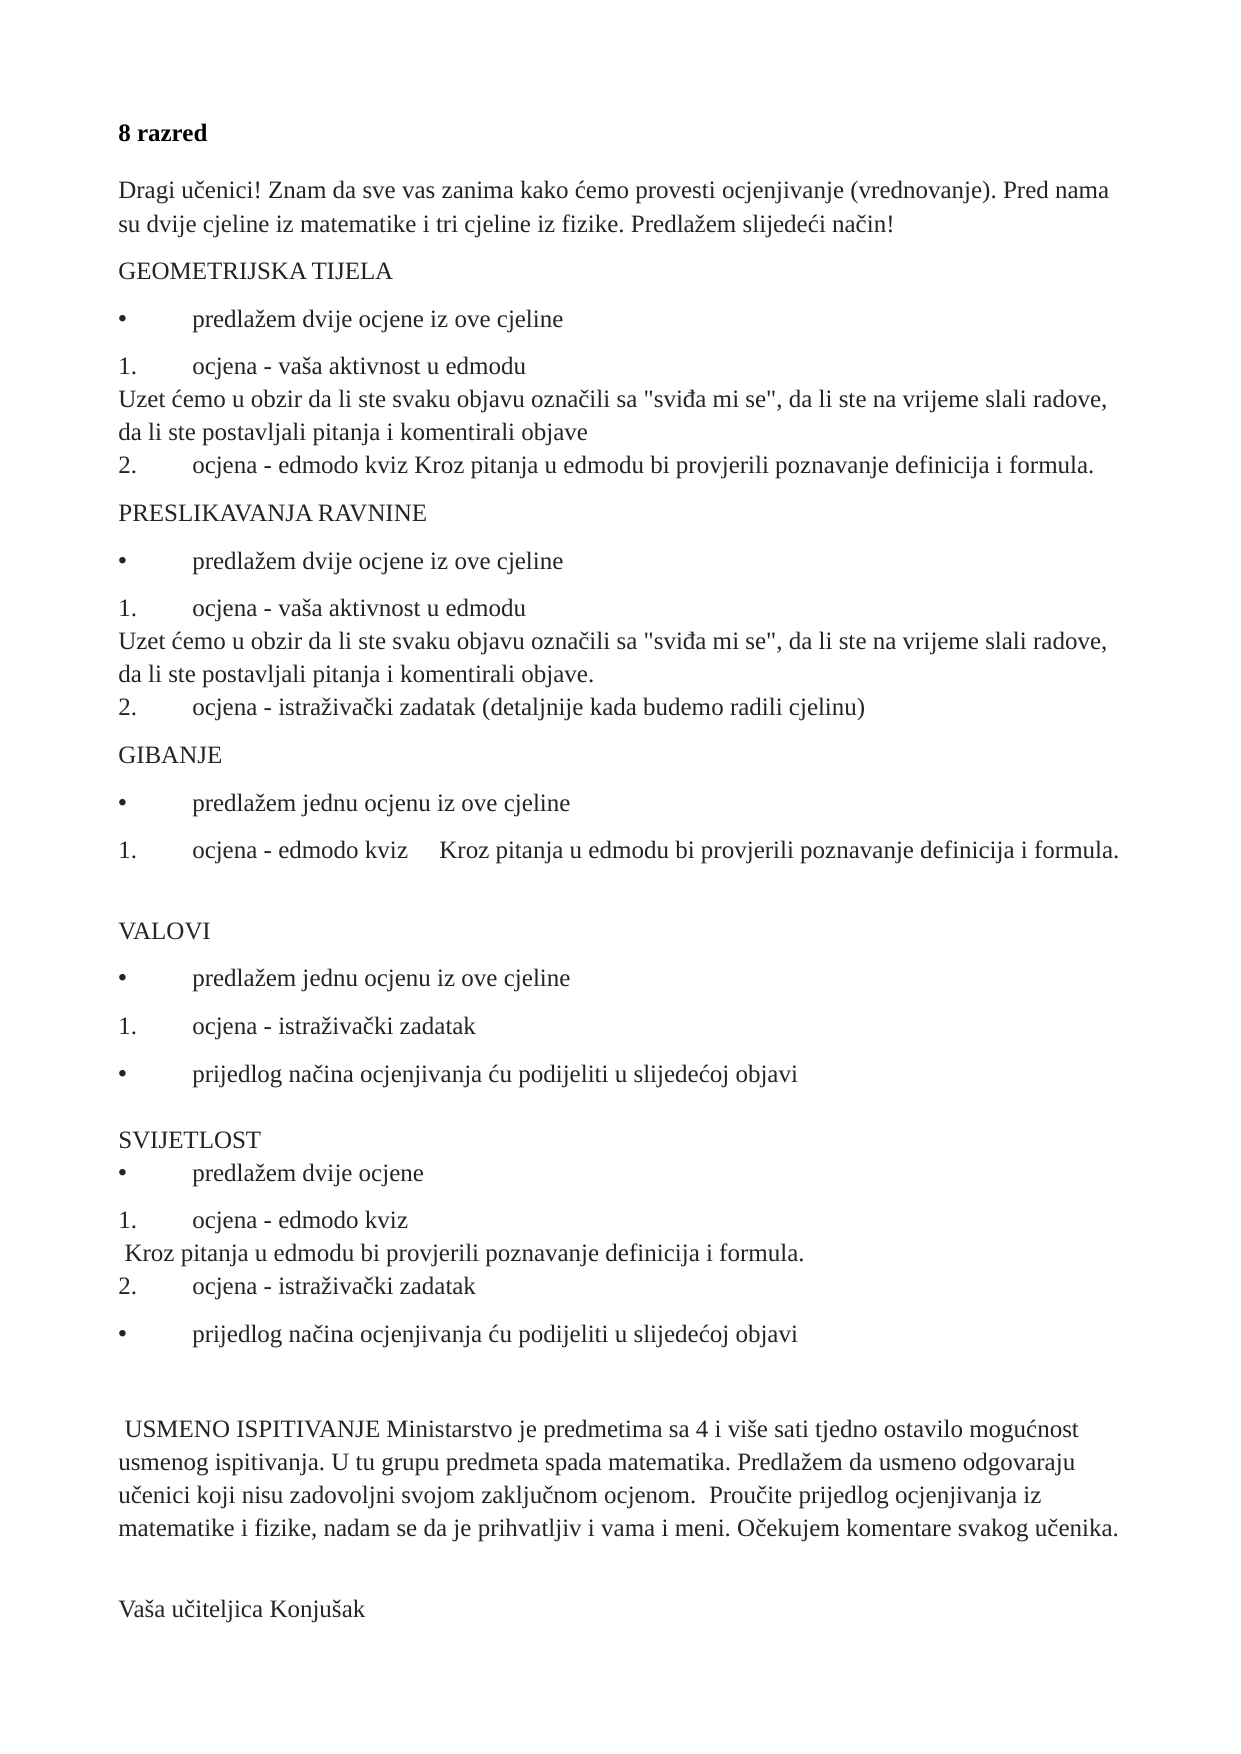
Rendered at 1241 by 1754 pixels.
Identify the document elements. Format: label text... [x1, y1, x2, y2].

text GEOMETRIJSKA TIJELA [118, 256, 1122, 285]
list ocjena - istraživački zadatak (detaljnije kada budemo radili cjelinu) ‌ [118, 692, 1122, 721]
text Vaša učiteljica Konjušak [118, 1594, 1122, 1623]
list predlažem dvije ocjene iz ove cjeline [118, 304, 1122, 333]
text Kroz pitanja u edmodu bi provjerili poznavanje definicija i formula. [118, 1238, 1122, 1267]
text USMENO ISPITIVANJE Ministarstvo je predmetima sa 4 i više sati tjedno ostavilo mogućnost usmenog ispitivanja. U tu grupu predmeta spada matematika. Predlažem da usmeno odgovaraju učenici koji nisu zadovoljni svojom zaključnom ocjenom. ‌ Proučite prijedlog ocjenjivanja iz matematike i fizike, nadam se da je prihvatljiv i vama i meni. Očekujem komentare svakog učenika. ‌ [118, 1414, 1122, 1575]
list predlažem jednu ocjenu iz ove cjeline [118, 788, 1122, 816]
list predlažem dvije ocjene [118, 1158, 1122, 1186]
text PRESLIKAVANJA RAVNINE [118, 498, 1122, 527]
text Uzet ćemo u obzir da li ste svaku objavu označili sa "sviđa mi se", da li ste na vrijeme slali radove, da li ste postavljali pitanja i komentirali objave [118, 384, 1122, 446]
list ocjena - istraživački zadatak [118, 1271, 1122, 1300]
text Uzet ćemo u obzir da li ste svaku objavu označili sa "sviđa mi se", da li ste na vrijeme slali radove, da li ste postavljali pitanja i komentirali objave. [118, 626, 1122, 688]
list prijedlog načina ocjenjivanja ću podijeliti u slijedećoj objavi ‌ [118, 1059, 1122, 1087]
text GIBANJE [118, 740, 1122, 769]
list predlažem dvije ocjene iz ove cjeline [118, 546, 1122, 574]
text Dragi učenici! Znam da sve vas zanima kako ćemo provesti ocjenjivanje (vrednovanje). Pred nama su dvije cjeline iz matematike i tri cjeline iz fizike. Predlažem slijedeći način! ‌ [118, 176, 1122, 237]
list predlažem jednu ocjenu iz ove cjeline [118, 963, 1122, 992]
list ocjena - edmodo kviz [118, 1205, 1122, 1234]
text 8 razred [118, 118, 1122, 147]
list ocjena - istraživački zadatak [118, 1011, 1122, 1040]
list ocjena - edmodo kviz Kroz pitanja u edmodu bi provjerili poznavanje definicija i formula. ‌ [118, 835, 1122, 897]
text SVIJETLOST [118, 1125, 1122, 1153]
list ocjena - edmodo kviz Kroz pitanja u edmodu bi provjerili poznavanje definicija i formula. ‌ [118, 451, 1122, 479]
text VALOVI [118, 916, 1122, 944]
list ocjena - vaša aktivnost u edmodu [118, 593, 1122, 622]
list ocjena - vaša aktivnost u edmodu [118, 351, 1122, 380]
list prijedlog načina ocjenjivanja ću podijeliti u slijedećoj objavi ‌ [118, 1319, 1122, 1348]
